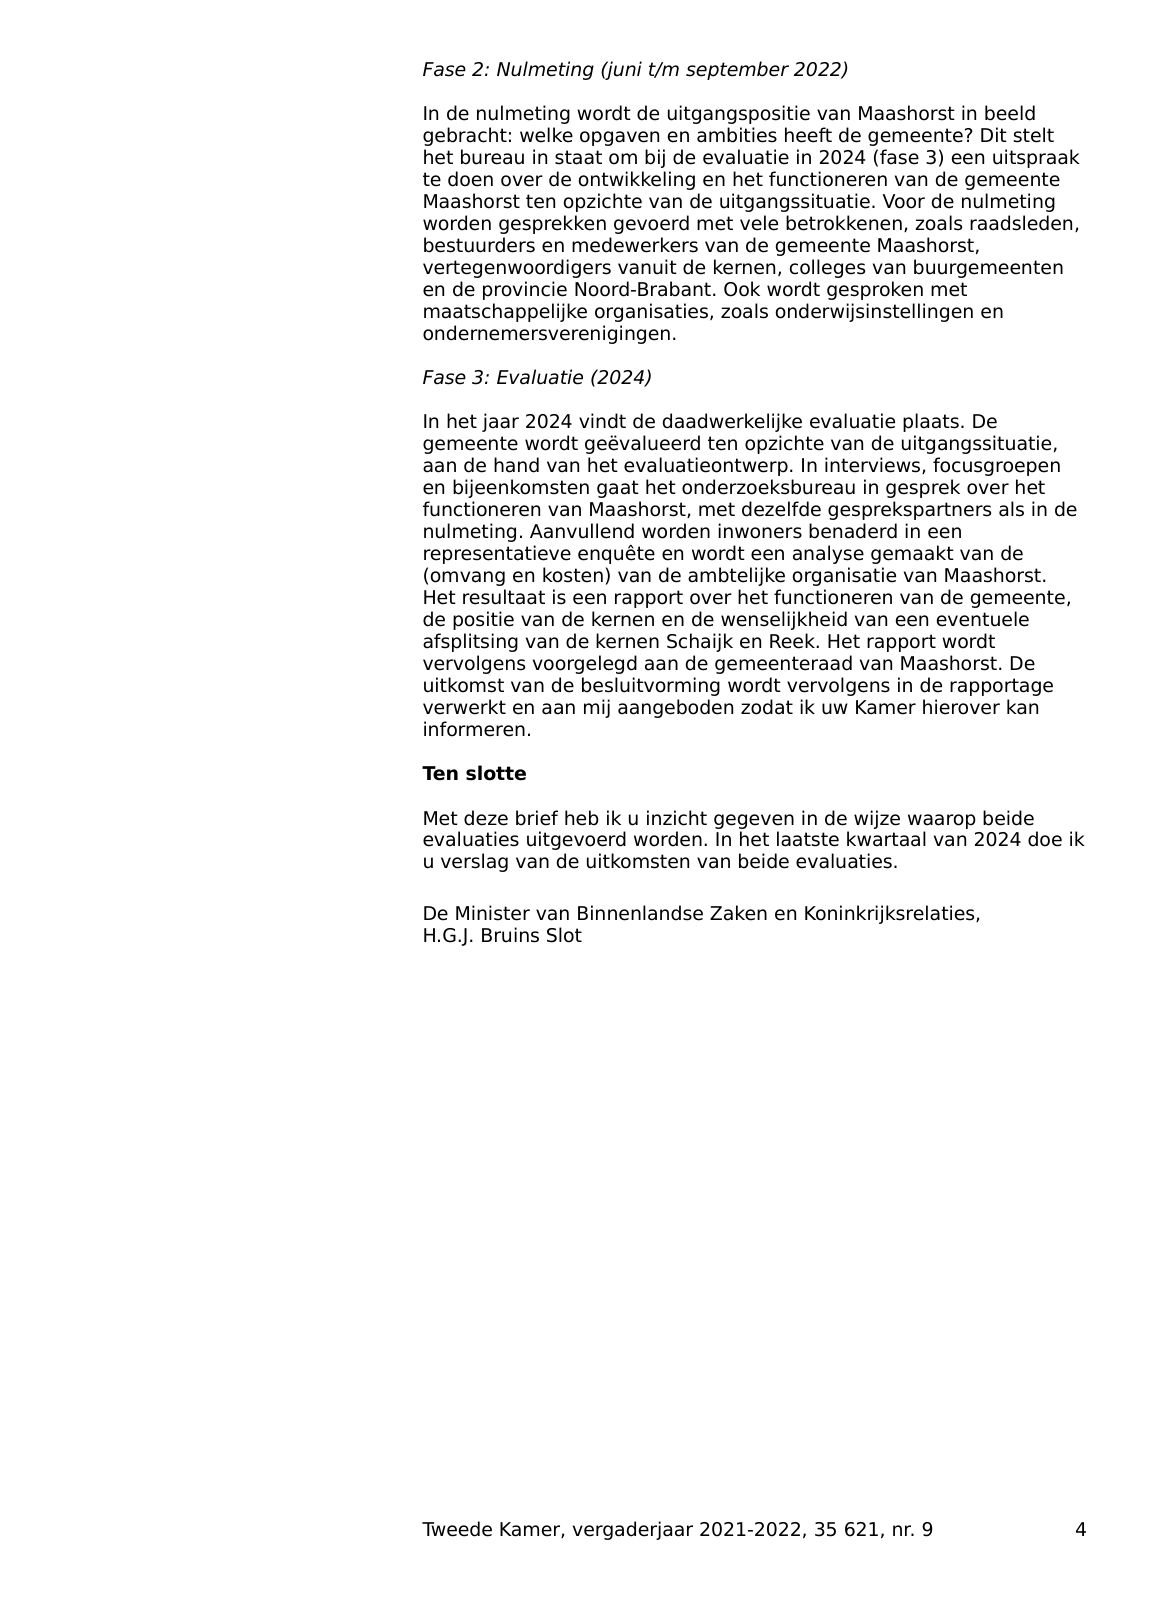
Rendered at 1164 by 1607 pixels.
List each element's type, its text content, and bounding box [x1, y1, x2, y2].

subtitle Ten slotte [422, 763, 1087, 785]
text In het jaar 2024 vindt de daadwerkelijke evaluatie plaats. De gemeente wordt geëvalueerd ten opzichte van de uitgangssituatie, aan de hand van het evaluatieontwerp. In interviews, focusgroepen en bijeenkomsten gaat het onderzoeksbureau in gesprek over het functioneren van Maashorst, met dezelfde gesprekspartners als in de nulmeting. Aanvullend worden inwoners benaderd in een representatieve enquête en wordt een analyse gemaakt van de (omvang en kosten) van de ambtelijke organisatie van Maashorst. Het resultaat is een rapport over het functioneren van de gemeente, de positie van de kernen en de wenselijkheid van een eventuele afsplitsing van de kernen Schaijk en Reek. Het rapport wordt vervolgens voorgelegd aan de gemeenteraad van Maashorst. De uitkomst van de besluitvorming wordt vervolgens in de rapportage verwerkt en aan mij aangeboden zodat ik uw Kamer hierover kan informeren. [422, 411, 1087, 741]
subtitle Fase 2: Nulmeting (juni t/m september 2022) [422, 59, 1087, 81]
text In de nulmeting wordt de uitgangspositie van Maashorst in beeld gebracht: welke opgaven en ambities heeft de gemeente? Dit stelt het bureau in staat om bij de evaluatie in 2024 (fase 3) een uitspraak te doen over de ontwikkeling en het functioneren van de gemeente Maashorst ten opzichte van de uitgangssituatie. Voor de nulmeting worden gesprekken gevoerd met vele betrokkenen, zoals raadsleden, bestuurders en medewerkers van de gemeente Maashorst, vertegenwoordigers vanuit de kernen, colleges van buurgemeenten en de provincie Noord-Brabant. Ook wordt gesproken met maatschappelijke organisaties, zoals onderwijsinstellingen en ondernemersverenigingen. [422, 103, 1087, 345]
text De Minister van Binnenlandse Zaken en Koninkrijksrelaties, H.G.J. Bruins Slot [422, 903, 1087, 947]
subtitle Fase 3: Evaluatie (2024) [422, 367, 1087, 389]
text Met deze brief heb ik u inzicht gegeven in de wijze waarop beide evaluaties uitgevoerd worden. In het laatste kwartaal van 2024 doe ik u verslag van de uitkomsten van beide evaluaties. [422, 807, 1087, 873]
